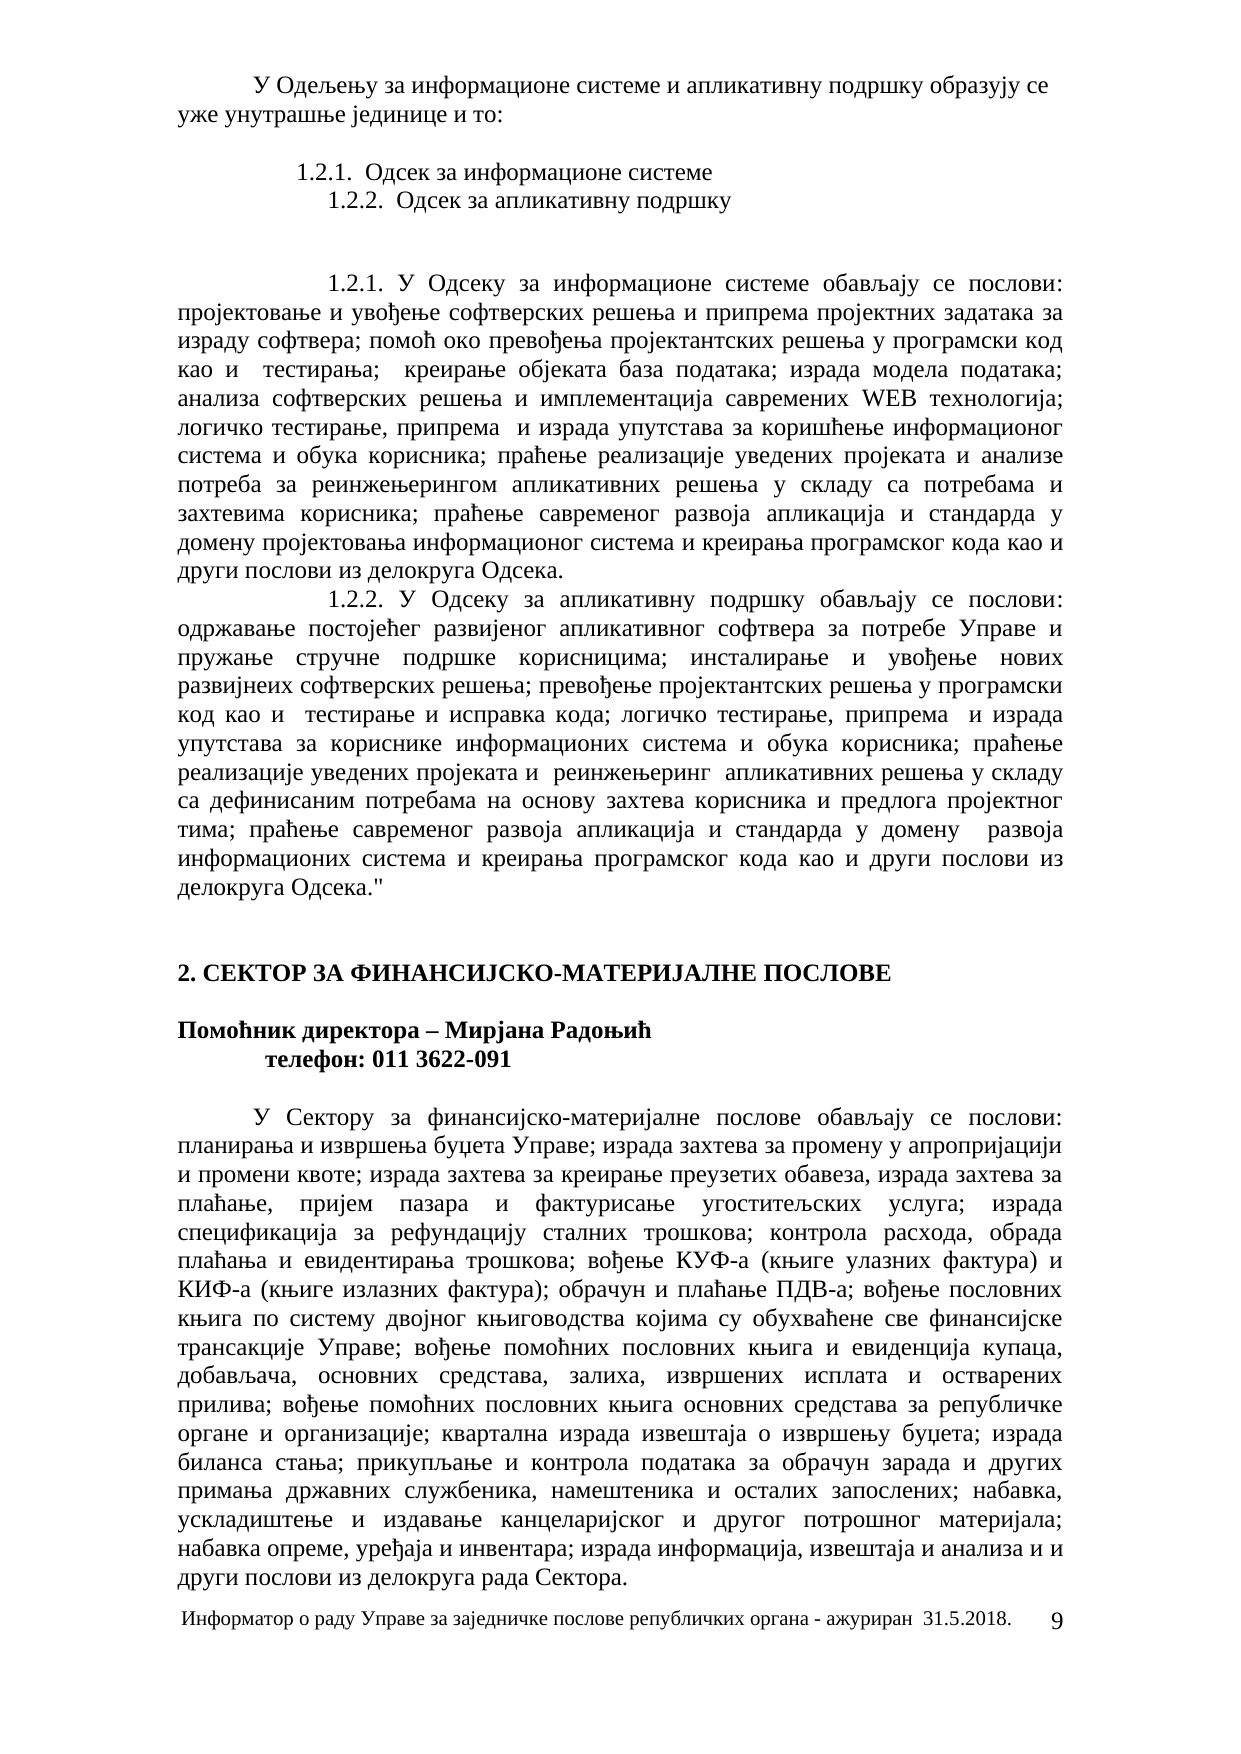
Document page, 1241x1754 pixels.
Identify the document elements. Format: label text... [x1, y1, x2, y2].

text телефон: 011 3622-091 [177, 1044, 1063, 1073]
text 2. СЕКТОР ЗА ФИНАНСИЈСКО-МАТЕРИЈАЛНЕ ПОСЛОВЕ [177, 958, 1063, 987]
text У Сектору за финансијско-материјалне послове обављају се послови: планирања и извршења буџета Управе; израда захтева за промену у апропријацији и промени квоте; израда захтева за креирање преузетих обавеза, израда захтева за плаћање, пријем пазара и фактурисање угоститељских услуга; израда спецификација за рефундацију сталних трошкова; контрола расхода, обрада плаћања и евидентирања трошкова; вођење КУФ-а (књиге улазних фактура) и КИФ-а (књиге излазних фактура); обрачун и плаћање ПДВ-а; вођење пословних књига по систему двојног књиговодства којима су обухваћене све финансијске трансакције Управе; вођење помоћних пословних књига и евиденција купаца, добављача, основних средстава, залиха, извршених исплата и остварених прилива; вођење помоћних пословних књига основних средстава за републичке органе и организације; квартална израда извештаја о извршењу буџета; израда биланса стања; прикупљање и контрола података за обрачун зарада и других примања државних службеника, намештеника и осталих запослених; набавка, ускладиштење и издавање канцеларијског и другог потрошног материјала; набавка опреме, уређаја и инвентара; израда информација, извештаја и анализа и и други послови из делокруга рада Сектора. [177, 1102, 1063, 1590]
text 1.2.2. Одсек за апликативну подршку [177, 185, 1063, 214]
text 1.2.2. У Одсеку за апликативну подршку обављају се послови: одржавање постојећег развијеног апликативног софтвера за потребе Управе и пружање стручне подршке корисницима; инсталирање и увођење нових развијнеих софтверских решења; превођење пројектантских решења у програмски код као и тестирање и исправка кода; логичко тестирање, припрема и израда упутстава за кориснике информационих система и обука корисника; праћење реализације уведених пројеката и реинжењеринг апликативних решења у складу са дефинисаним потребама на основу захтева корисника и предлога пројектног тима; праћење савременог развоја апликација и стандарда у домену развоја информационих система и креирања програмског кода као и други послови из делокруга Одсека." [177, 584, 1063, 900]
text 1.2.1. У Одсеку за информационе системе обављају се послови: пројектовање и увођење софтверских решења и припрема пројектних задатака за израду софтвера; помоћ око превођења пројектантских решења у програмски код као и тестирања; креирање објеката база података; израда модела података; анализа софтверских решења и имплементација савремених WEB технологија; логичко тестирање, припрема и израда упутстава за коришћење информационог система и обука корисника; праћење реализације уведених пројеката и анализе потреба за реинжењерингом апликативних решења у складу са потребама и захтевима корисника; праћење савременог развоја апликација и стандарда у домену пројектовања информационог система и креирања програмског кода као и други послови из делокруга Одсека. [177, 268, 1063, 584]
text 1.2.1. Одсек за информационе системе [221, 157, 1063, 185]
text У Одељењу за информационе системе и апликативну подршку образују се уже унутрашње јединице и то: [177, 70, 1063, 128]
text Помоћник директора – Мирјана Радоњић [177, 1015, 1063, 1044]
